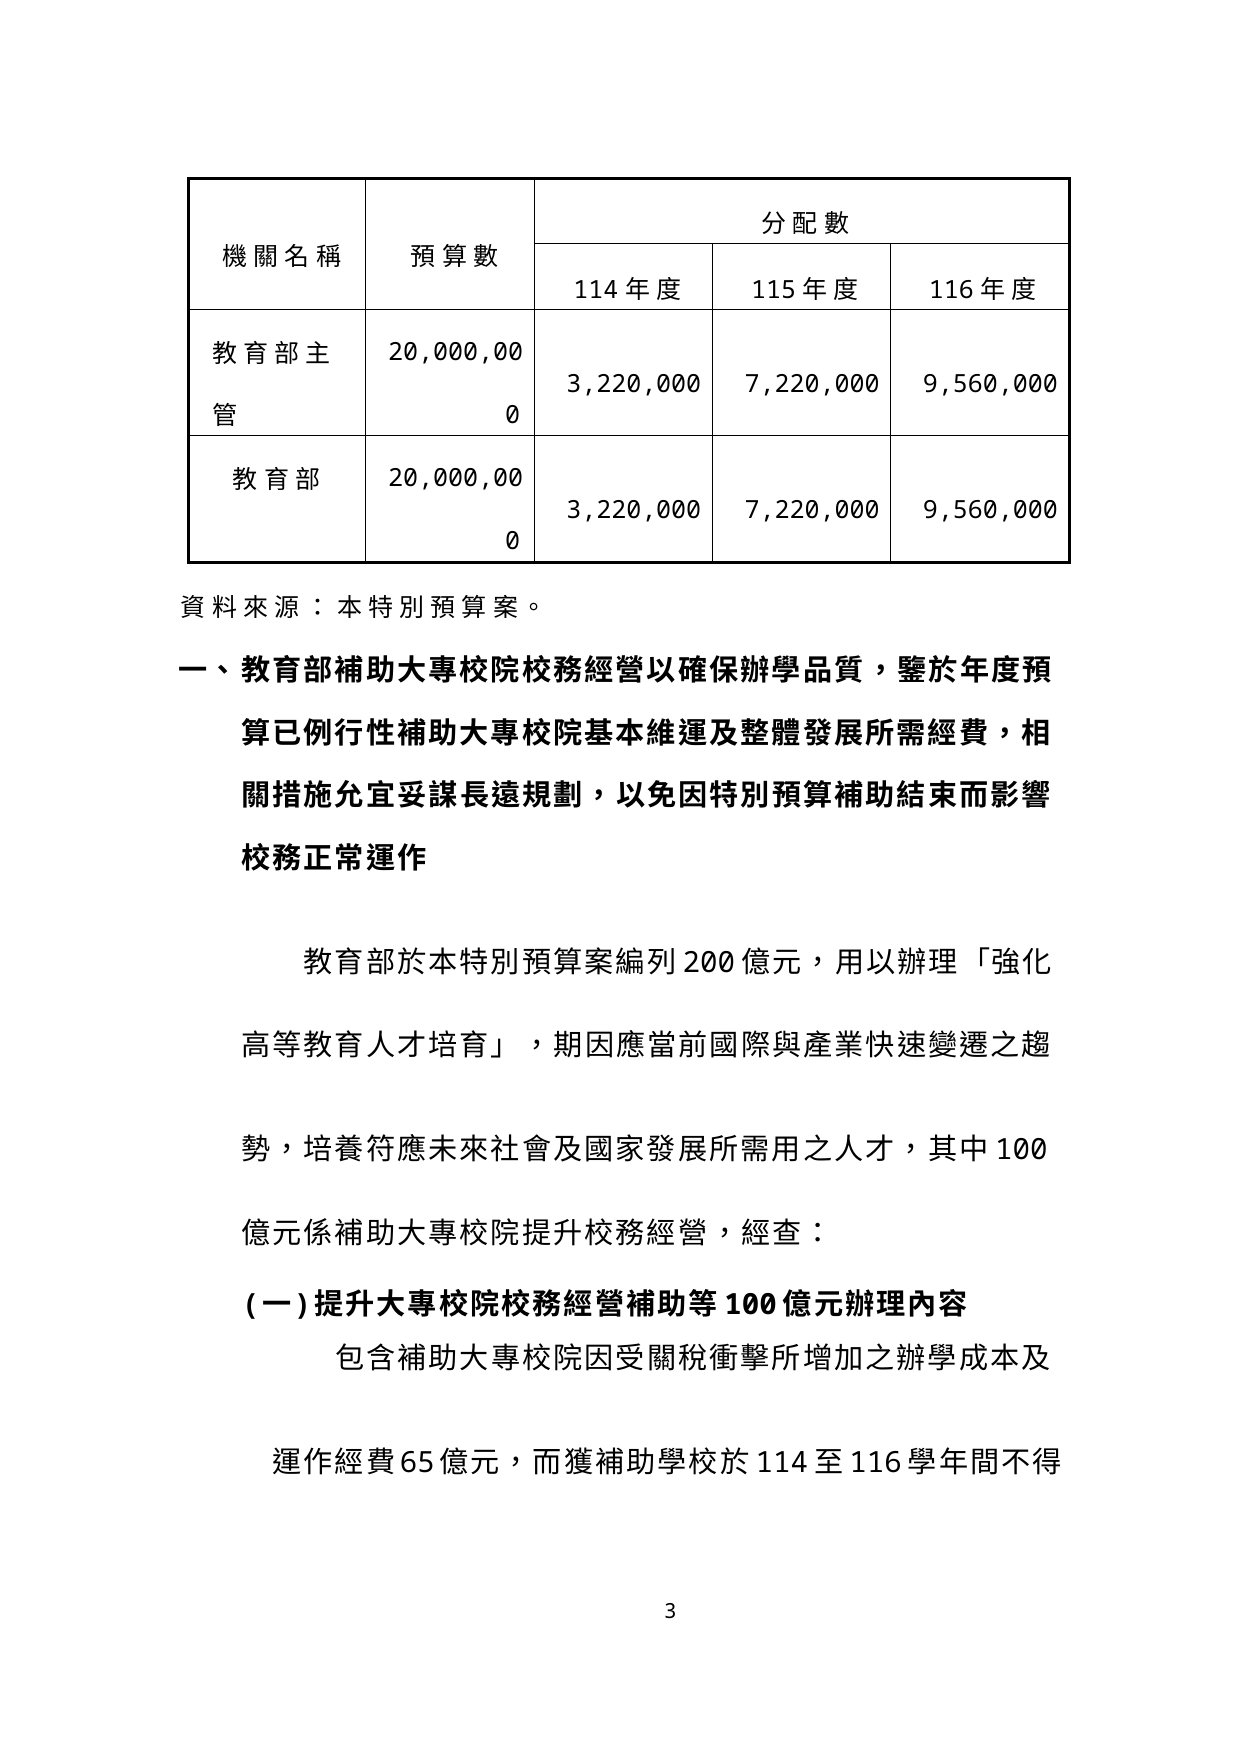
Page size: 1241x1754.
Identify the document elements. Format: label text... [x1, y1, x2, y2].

table_cell 9,560,000 [891, 310, 1068, 434]
text 資料來源：本特別預算案。 [177, 564, 1063, 626]
table_cell 20,000,000 [366, 310, 534, 434]
text 一、教育部補助大專校院校務經營以確保辦學品質，鑒於年度預算已例行性補助大專校院基本維運及整體發展所需經費，相關措施允宜妥謀長遠規劃，以免因特別預算補助結束而影響校務正常運作 [177, 626, 1063, 876]
text (一)提升大專校院校務經營補助等100億元辦理內容 [236, 1251, 1063, 1314]
table_cell 3,220,000 [535, 310, 712, 434]
table_cell 3,220,000 [535, 436, 712, 561]
table_cell 114年度 [535, 244, 712, 308]
table_cell 教育部主管 [190, 310, 365, 434]
text 教育部於本特別預算案編列200億元，用以辦理「強化高等教育人才培育」，期因應當前國際與產業快速變遷之趨勢，培養符應未來社會及國家發展所需用之人才，其中100億元係補助大專校院提升校務經營，經查： [236, 876, 1063, 1251]
table_cell 7,220,000 [713, 310, 890, 434]
table_cell 20,000,000 [366, 436, 534, 561]
table_header 機關名稱 [190, 180, 365, 308]
table_cell 116年度 [891, 244, 1068, 308]
text 包含補助大專校院因受關稅衝擊所增加之辦學成本及運作經費65億元，而獲補助學校於114至116學年間不得調漲日間學制學士班及副學士班學雜費，同時應提撥經費用於低收入戶、中低收入戶及因此次國際局勢影響而遭逢生活變故學生之獎助學金等；以及補助國立大學附設醫院購置智慧化儀器設備及軟體系統等所需經費35億元，以協助減輕學校之負擔，精進校務經營，確保辦學品質(詳表1)。 [266, 1314, 1063, 1501]
table_cell 115年度 [713, 244, 890, 308]
table_cell 9,560,000 [891, 436, 1068, 561]
table_cell 教育部 [190, 436, 365, 561]
table_header 分配數 [535, 180, 1068, 243]
table_cell 7,220,000 [713, 436, 890, 561]
table_header 預算數 [366, 180, 534, 308]
